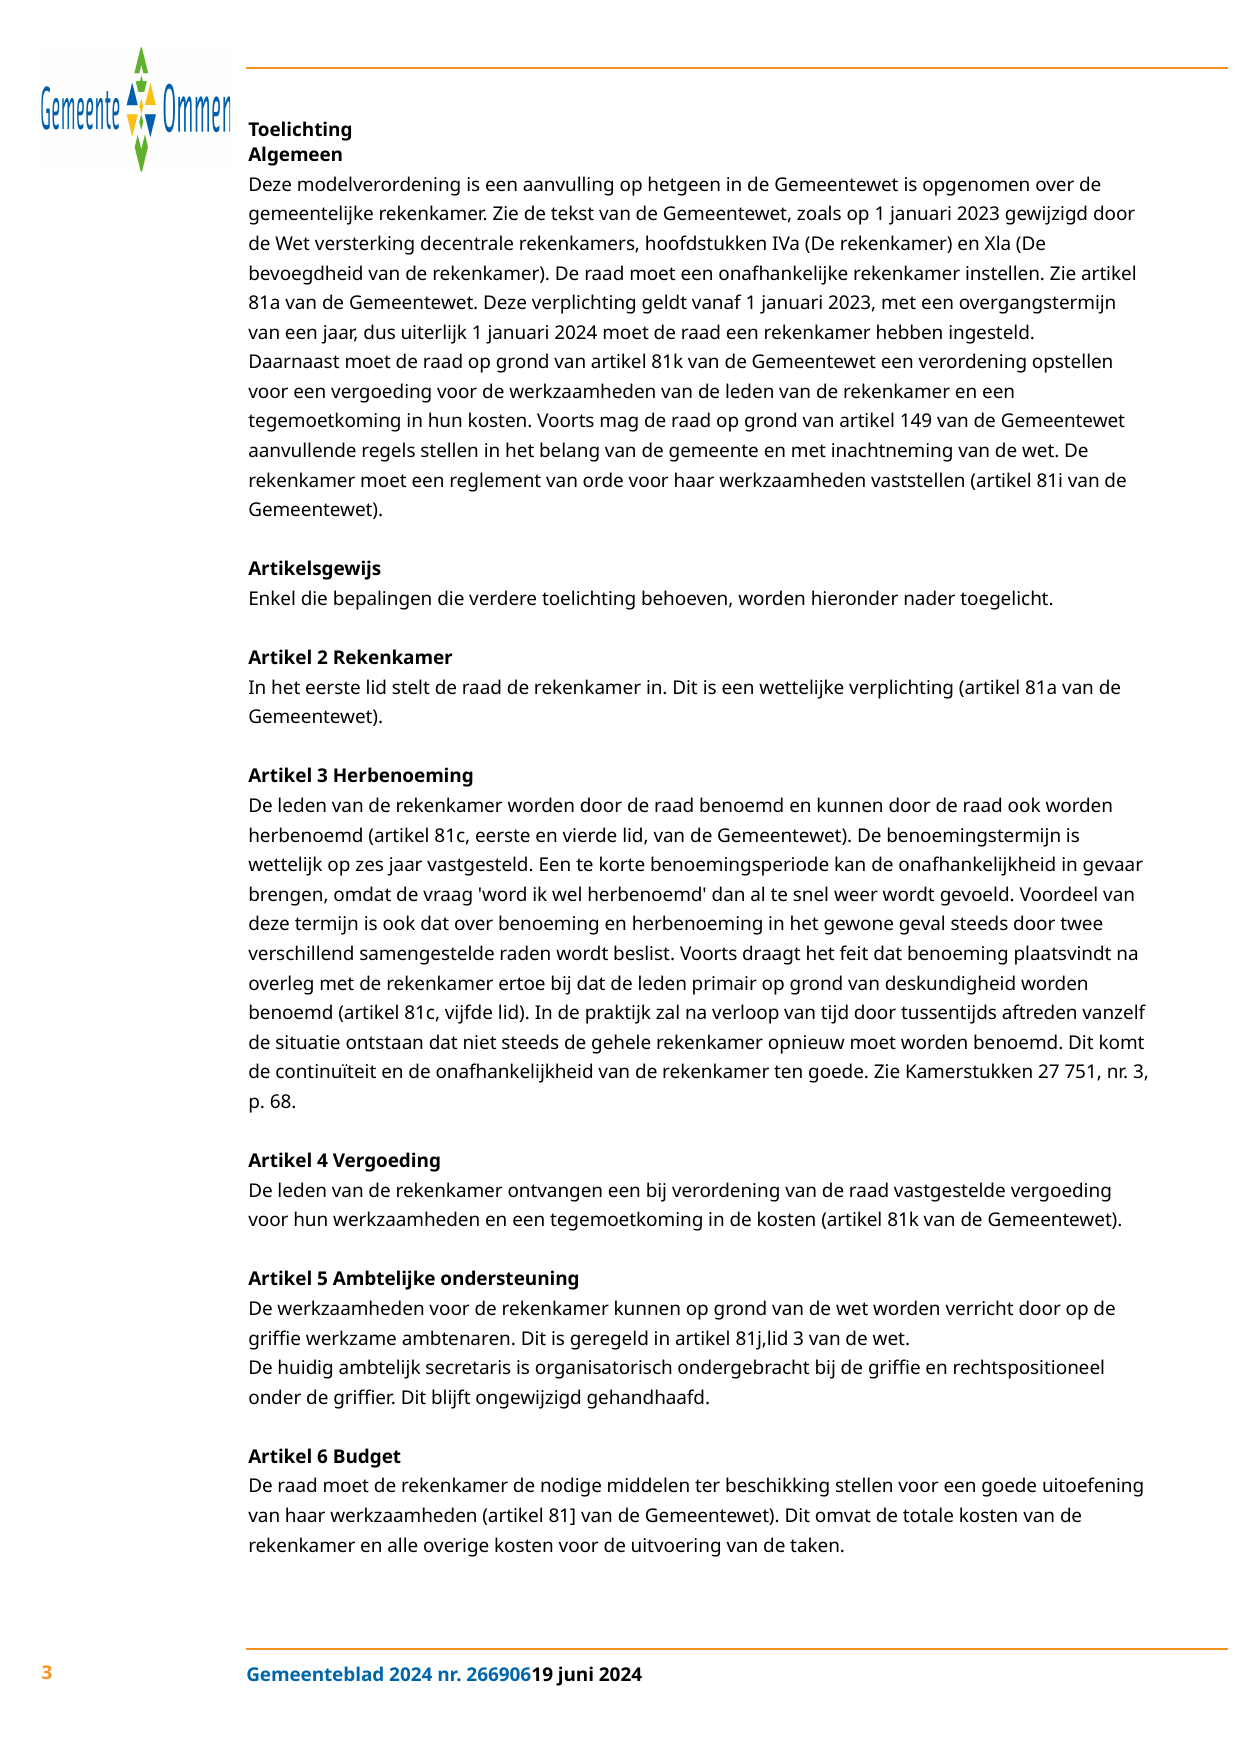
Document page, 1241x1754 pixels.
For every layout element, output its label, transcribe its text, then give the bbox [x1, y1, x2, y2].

text Daarnaast moet de raad op grond van artikel 81k van de Gemeentewet een verordening opstellen voor een vergoeding voor de werkzaamheden van de leden van de rekenkamer en een tegemoetkoming in hun kosten. Voorts mag de raad op grond van artikel 149 van de Gemeentewet aanvullende regels stellen in het belang van de gemeente en met inachtneming van de wet. De rekenkamer moet een reglement van orde voor haar werkzaamheden vaststellen (artikel 81i van de Gemeentewet). [248, 348, 1152, 522]
text De leden van de rekenkamer worden door de raad benoemd en kunnen door de raad ook worden herbenoemd (artikel 81c, eerste en vierde lid, van de Gemeentewet). De benoemingstermijn is wettelijk op zes jaar vastgesteld. Een te korte benoemingsperiode kan de onafhankelijkheid in gevaar brengen, omdat de vraag 'word ik wel herbenoemd' dan al te snel weer wordt gevoeld. Voordeel van deze termijn is ook dat over benoeming en herbenoeming in het gewone geval steeds door twee verschillend samengestelde raden wordt beslist. Voorts draagt het feit dat benoeming plaatsvindt na overleg met de rekenkamer ertoe bij dat de leden primair op grond van deskundigheid worden benoemd (artikel 81c, vijfde lid). In de praktijk zal na verloop van tijd door tussentijds aftreden vanzelf de situatie ontstaan dat niet steeds de gehele rekenkamer opnieuw moet worden benoemd. Dit komt de continuïteit en de onafhankelijkheid van de rekenkamer ten goede. Zie Kamerstukken 27 751, nr. 3, p. 68. [248, 792, 1152, 1114]
text De huidig ambtelijk secretaris is organisatorisch ondergebracht bij de griffie en rechtspositioneel onder de griffier. Dit blijft ongewijzigd gehandhaafd. [248, 1354, 1152, 1410]
text Artikel 2 Rekenkamer [248, 644, 1152, 670]
text De raad moet de rekenkamer de nodige middelen ter beschikking stellen voor een goede uitoefening van haar werkzaamheden (artikel 81] van de Gemeentewet). Dit omvat de totale kosten van de rekenkamer en alle overige kosten voor de uitvoering van de taken. [248, 1473, 1152, 1558]
text In het eerste lid stelt de raad de rekenkamer in. Dit is een wettelijke verplichting (artikel 81a van de Gemeentewet). [248, 674, 1152, 729]
picture [41, 47, 231, 172]
text Enkel die bepalingen die verdere toelichting behoeven, worden hieronder nader toegelicht. [248, 585, 1152, 611]
text Artikel 6 Budget [248, 1443, 1152, 1469]
text Artikel 4 Vergoeding [248, 1147, 1152, 1173]
text Artikel 5 Ambtelijke ondersteuning [248, 1266, 1152, 1291]
text Artikelsgewijs [248, 556, 1152, 581]
text De werkzaamheden voor de rekenkamer kunnen op grond van de wet worden verricht door op de griffie werkzame ambtenaren. Dit is geregeld in artikel 81j,lid 3 van de wet. [248, 1295, 1152, 1351]
text Algemeen [248, 141, 1152, 167]
text Deze modelverordening is een aanvulling op hetgeen in de Gemeentewet is opgenomen over de gemeentelijke rekenkamer. Zie de tekst van de Gemeentewet, zoals op 1 januari 2023 gewijzigd door de Wet versterking decentrale rekenkamers, hoofdstukken IVa (De rekenkamer) en Xla (De bevoegdheid van de rekenkamer). De raad moet een onafhankelijke rekenkamer instellen. Zie artikel 81a van de Gemeentewet. Deze verplichting geldt vanaf 1 januari 2023, met een overgangstermijn van een jaar, dus uiterlijk 1 januari 2024 moet de raad een rekenkamer hebben ingesteld. [248, 171, 1152, 345]
text Artikel 3 Herbenoeming [248, 763, 1152, 788]
text De leden van de rekenkamer ontvangen een bij verordening van de raad vastgestelde vergoeding voor hun werkzaamheden en een tegemoetkoming in de kosten (artikel 81k van de Gemeentewet). [248, 1177, 1152, 1232]
text Toelichting [248, 116, 1152, 141]
